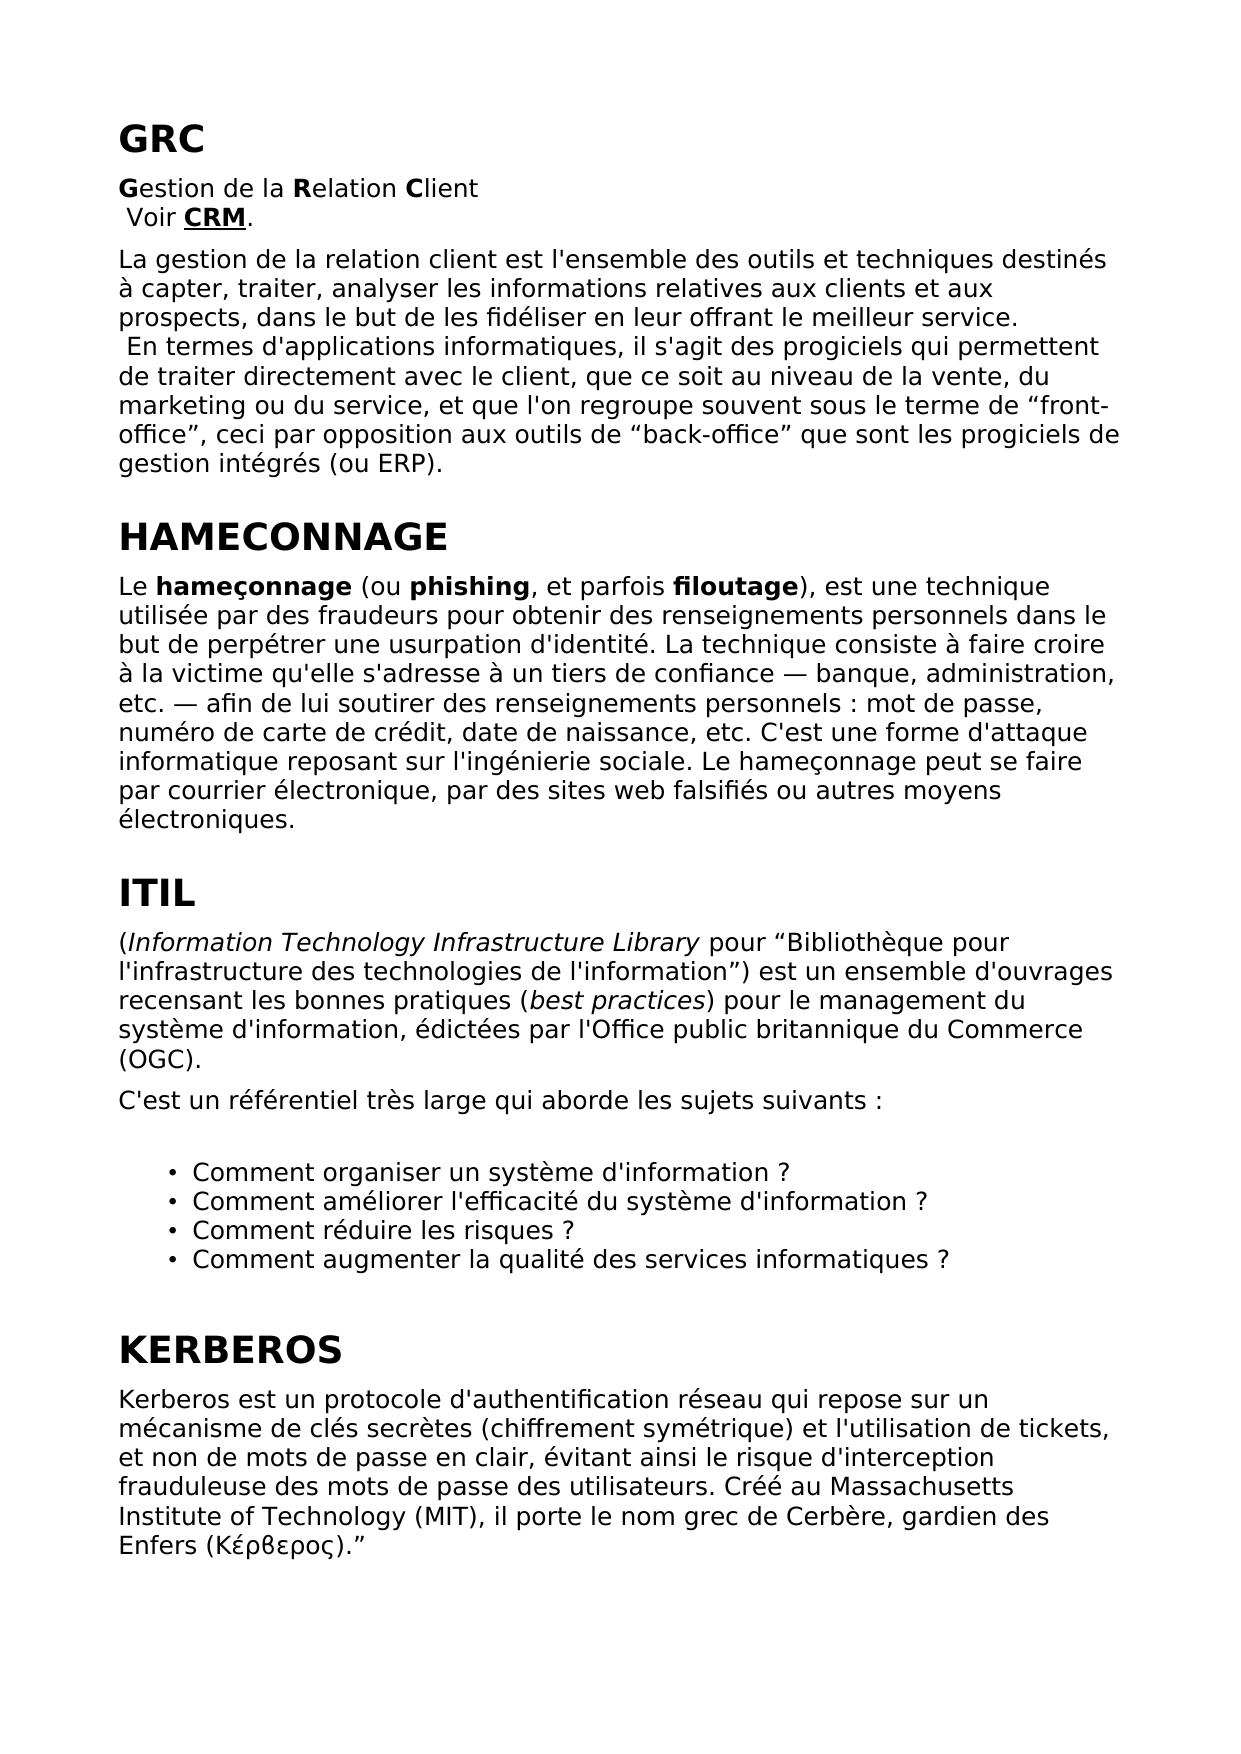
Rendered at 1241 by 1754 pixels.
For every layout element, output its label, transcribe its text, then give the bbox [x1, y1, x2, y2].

list Comment augmenter la qualité des services informatiques ? [177, 1245, 1122, 1274]
text Kerberos est un protocole d'authentification réseau qui repose sur un mécanisme de clés secrètes (chiffrement symétrique) et l'utilisation de tickets, et non de mots de passe en clair, évitant ainsi le risque d'interception frauduleuse des mots de passe des utilisateurs. Créé au Massachusetts Institute of Technology (MIT), il porte le nom grec de Cerbère, gardien des Enfers (Κέρϐερος).” [118, 1385, 1122, 1560]
list Comment organiser un système d'information ? [177, 1158, 1122, 1187]
text Le hameçonnage (ou phishing, et parfois filoutage), est une technique utilisée par des fraudeurs pour obtenir des renseignements personnels dans le but de perpétrer une usurpation d'identité. La technique consiste à faire croire à la victime qu'elle s'adresse à un tiers de confiance — banque, administration, etc. — afin de lui soutirer des renseignements personnels : mot de passe, numéro de carte de crédit, date de naissance, etc. C'est une forme d'attaque informatique reposant sur l'ingénierie sociale. Le hameçonnage peut se faire par courrier électronique, par des sites web falsifiés ou autres moyens électroniques. [118, 572, 1122, 834]
text (Information Technology Infrastructure Library pour “Bibliothèque pour l'infrastructure des technologies de l'information”) est un ensemble d'ouvrages recensant les bonnes pratiques (best practices) pour le management du système d'information, édictées par l'Office public britannique du Commerce (OGC). [118, 928, 1122, 1074]
list Comment réduire les risques ? [177, 1216, 1122, 1245]
subtitle GRC [118, 118, 1122, 162]
subtitle KERBEROS [118, 1329, 1122, 1372]
subtitle ITIL [118, 872, 1122, 916]
text C'est un référentiel très large qui aborde les sujets suivants : [118, 1087, 1122, 1116]
text La gestion de la relation client est l'ensemble des outils et techniques destinés à capter, traiter, analyser les informations relatives aux clients et aux prospects, dans le but de les fidéliser en leur offrant le meilleur service. En termes d'applications informatiques, il s'agit des progiciels qui permettent de traiter directement avec le client, que ce soit au niveau de la vente, du marketing ou du service, et que l'on regroupe souvent sous le terme de “front-office”, ceci par opposition aux outils de “back-office” que sont les progiciels de gestion intégrés (ou ERP). [118, 245, 1122, 478]
text Gestion de la Relation Client Voir CRM. [118, 174, 1122, 233]
subtitle HAMECONNAGE [118, 516, 1122, 559]
list Comment améliorer l'efficacité du système d'information ? [177, 1187, 1122, 1216]
